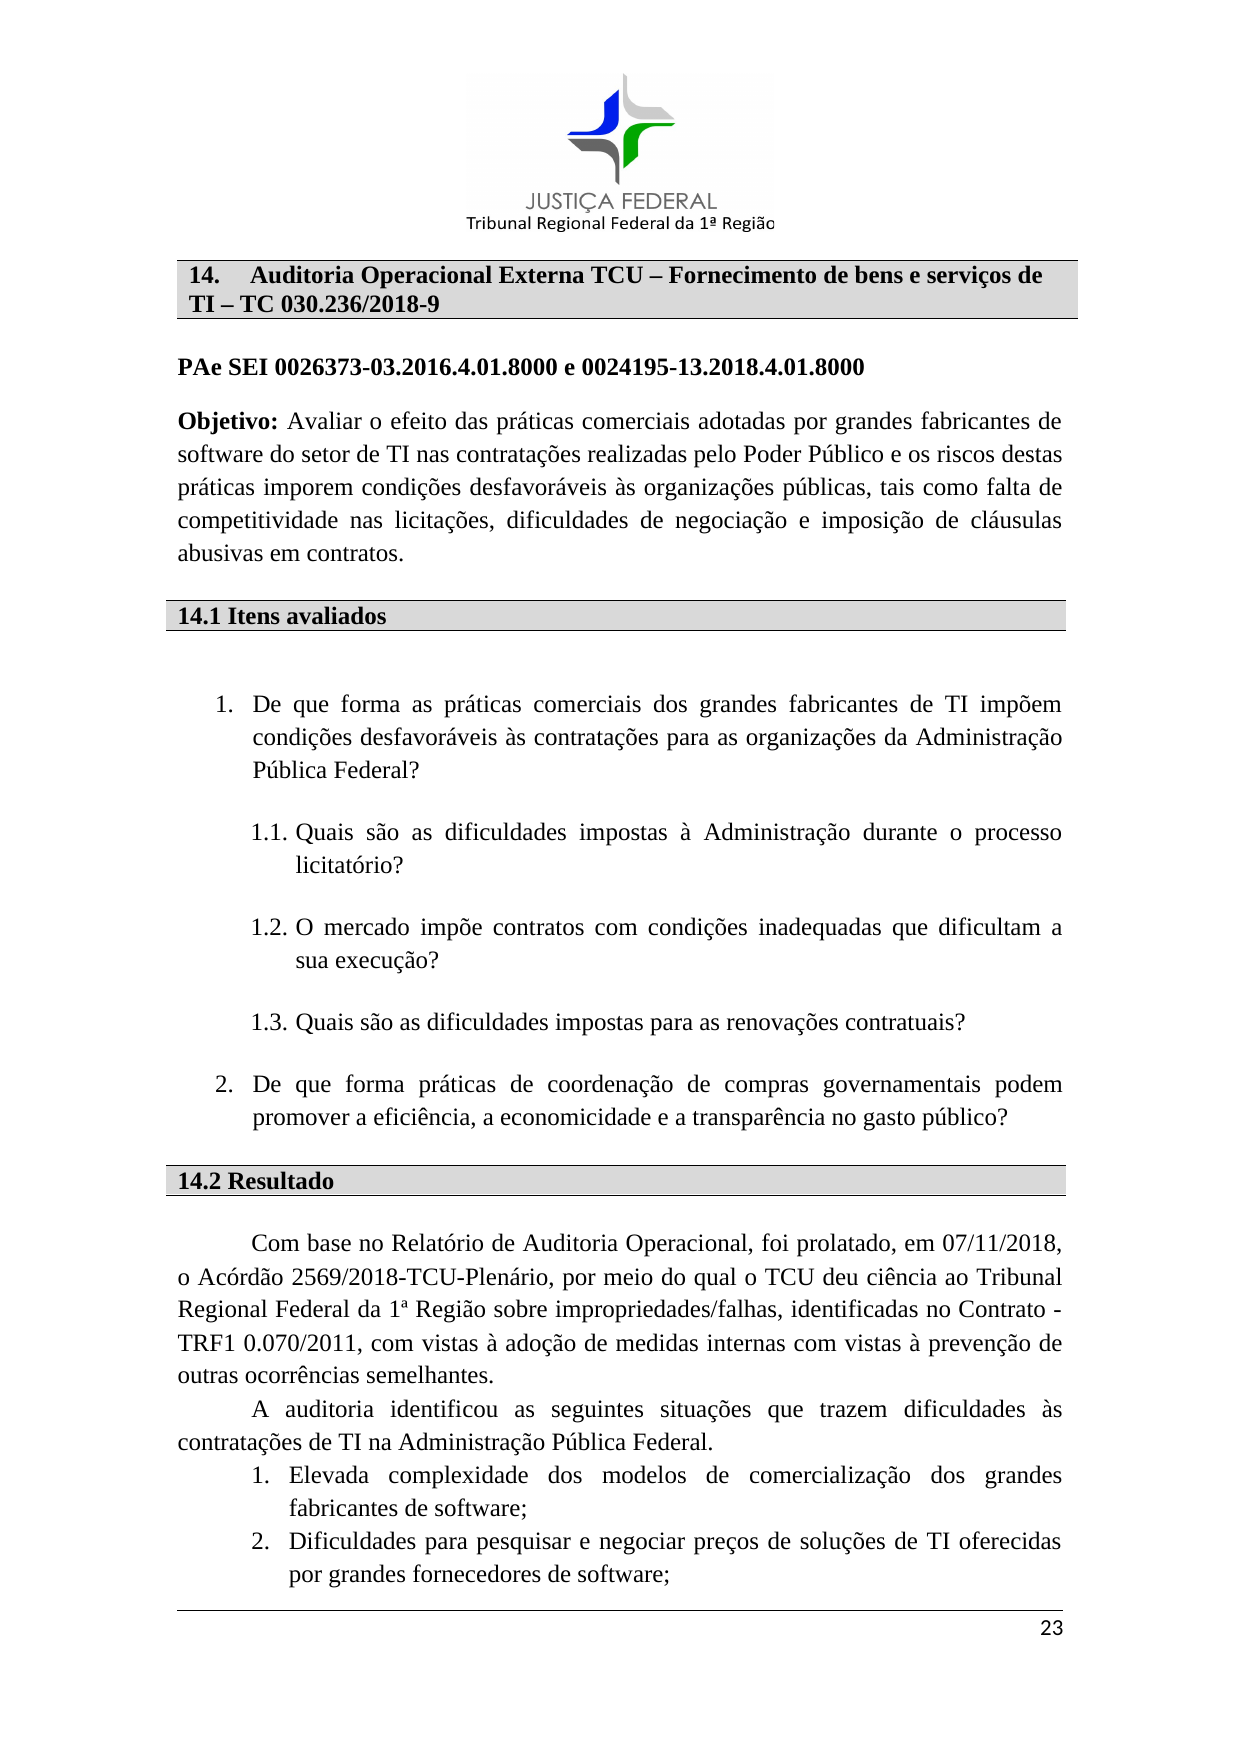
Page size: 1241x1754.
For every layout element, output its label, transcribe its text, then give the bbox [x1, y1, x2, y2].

picture [466, 73, 775, 232]
list Dificuldades para pesquisar e negociar preços de soluções de TI oferecidas por grandes fornecedores de software; [251, 1526, 1063, 1587]
list O mercado impõe contratos com condições inadequadas que dificultam a sua execução? [250, 912, 1063, 974]
list Elevada complexidade dos modelos de comercialização dos grandes fabricantes de software; [251, 1460, 1063, 1521]
text Com base no Relatório de Auditoria Operacional, foi prolatado, em 07/11/2018, o Acórdão 2569/2018-TCU-Plenário, por meio do qual o TCU deu ciência ao Tribunal Regional Federal da 1ª Região sobre impropriedades/falhas, identificadas no Contrato - TRF1 0.070/2011, com vistas à adoção de medidas internas com vistas à prevenção de outras ocorrências semelhantes. [177, 1228, 1063, 1389]
table_header 14. Auditoria Operacional Externa TCU – Fornecimento de bens e serviços de TI – TC 030.236/2018-9 [177, 261, 1078, 318]
table_header 14.1 Itens avaliados [166, 601, 1066, 630]
text A auditoria identificou as seguintes situações que trazem dificuldades às contratações de TI na Administração Pública Federal. [177, 1394, 1063, 1455]
list De que forma as práticas comerciais dos grandes fabricantes de TI impõem condições desfavoráveis às contratações para as organizações da Administração Pública Federal? [215, 689, 1063, 783]
list Quais são as dificuldades impostas para as renovações contratuais? [250, 1007, 1063, 1036]
table_header 14.2 Resultado [166, 1166, 1066, 1194]
list Quais são as dificuldades impostas à Administração durante o processo licitatório? [250, 817, 1063, 879]
list De que forma práticas de coordenação de compras governamentais podem promover a eficiência, a economicidade e a transparência no gasto público? [215, 1069, 1063, 1131]
text PAe SEI 0026373-03.2016.4.01.8000 e 0024195-13.2018.4.01.8000 [177, 352, 1063, 381]
list Objetivo: Avaliar o efeito das práticas comerciais adotadas por grandes fabricantes de software do setor de TI nas contratações realizadas pelo Poder Público e os riscos destas práticas imporem condições desfavoráveis às organizações públicas, tais como falta de competitividade nas licitações, dificuldades de negociação e imposição de cláusulas abusivas em contratos. [177, 406, 1063, 567]
